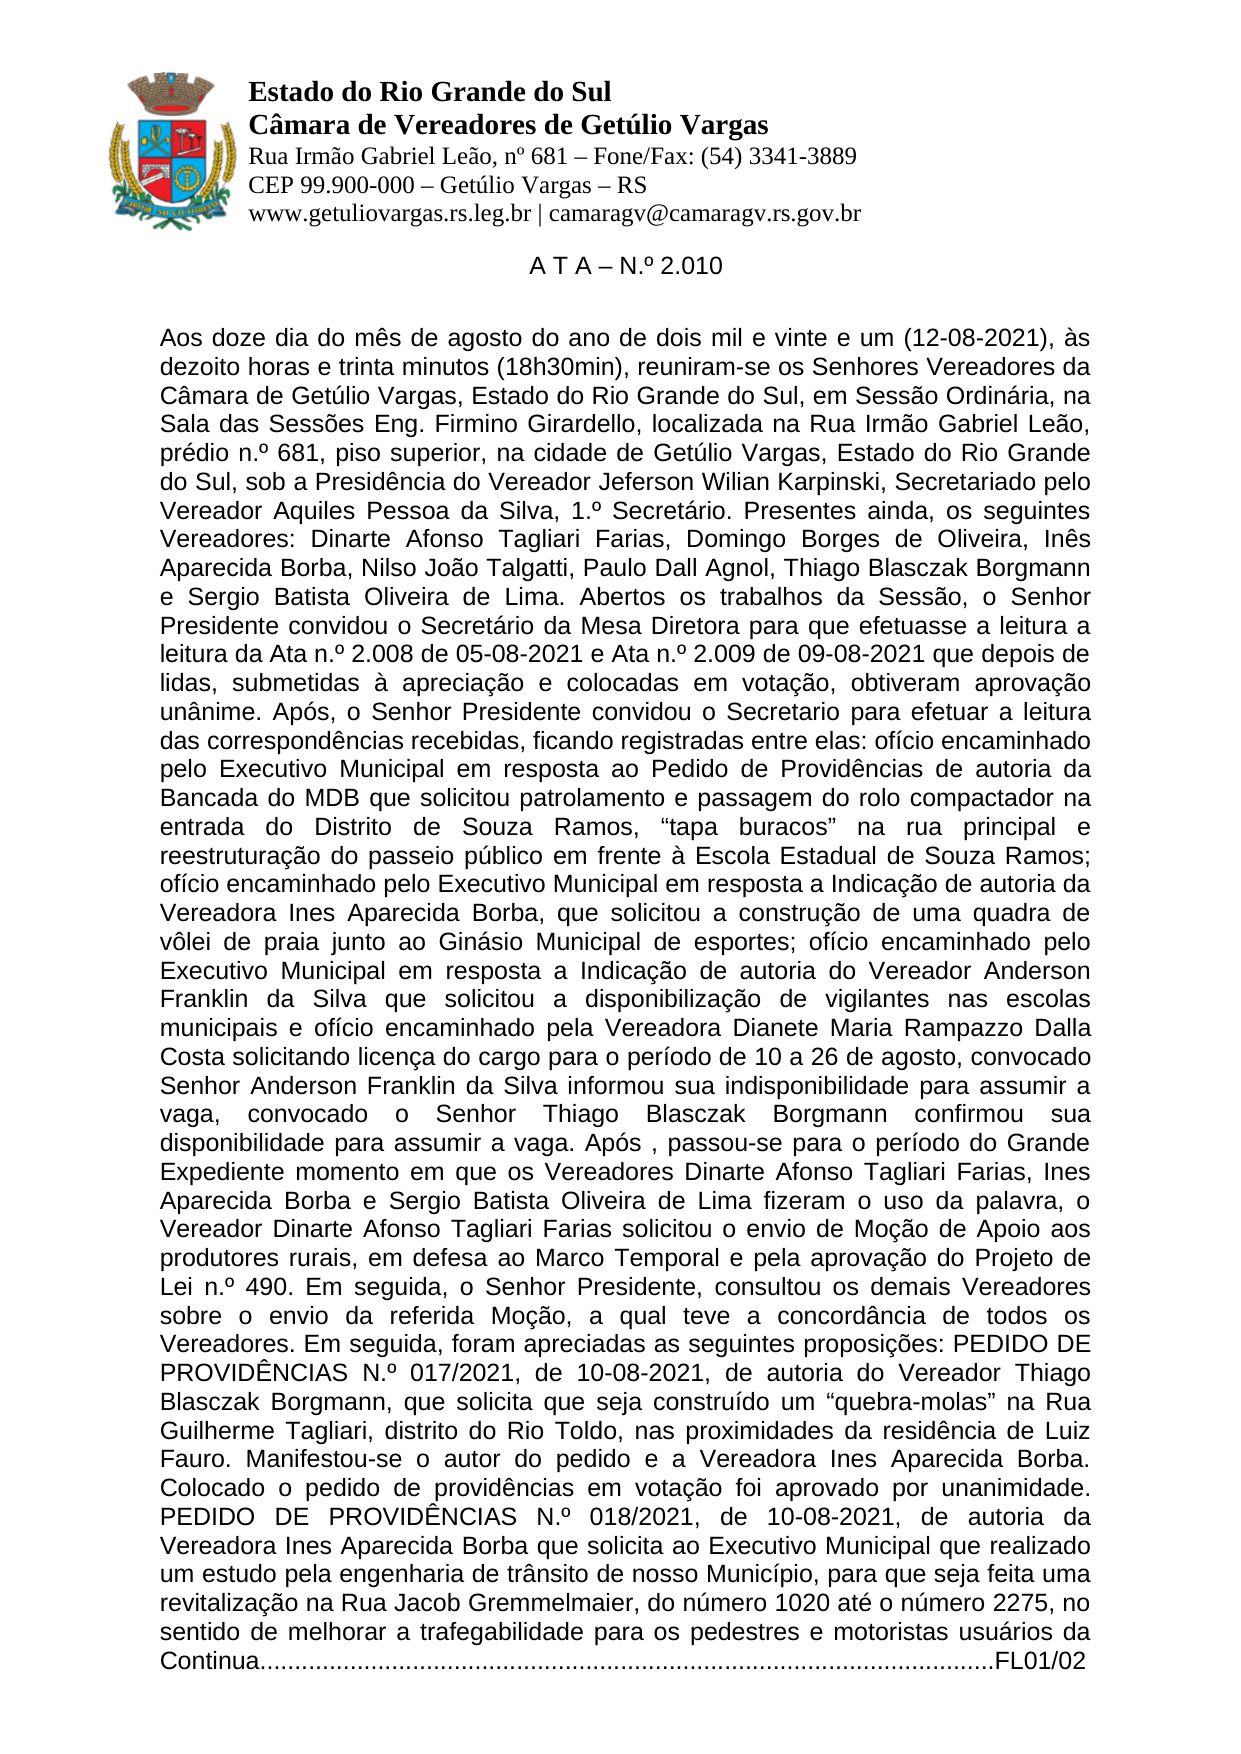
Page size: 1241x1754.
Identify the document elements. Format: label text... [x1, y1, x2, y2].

text Aos doze dia do mês de agosto do ano de dois mil e vinte e um (12-08-2021), às dezoito horas e trinta minutos (18h30min), reuniram-se os Senhores Vereadores da Câmara de Getúlio Vargas, Estado do Rio Grande do Sul, em Sessão Ordinária, na Sala das Sessões Eng. Firmino Girardello, localizada na Rua Irmão Gabriel Leão, prédio n.º 681, piso superior, na cidade de Getúlio Vargas, Estado do Rio Grande do Sul, sob a Presidência do Vereador Jeferson Wilian Karpinski, Secretariado pelo Vereador Aquiles Pessoa da Silva, 1.º Secretário. Presentes ainda, os seguintes Vereadores: Dinarte Afonso Tagliari Farias, Domingo Borges de Oliveira, Inês Aparecida Borba, Nilso João Talgatti, Paulo Dall Agnol, Thiago Blasczak Borgmann e Sergio Batista Oliveira de Lima. Abertos os trabalhos da Sessão, o Senhor Presidente convidou o Secretário da Mesa Diretora para que efetuasse a leitura a leitura da Ata n.º 2.008 de 05-08-2021 e Ata n.º 2.009 de 09-08-2021 que depois de lidas, submetidas à apreciação e colocadas em votação, obtiveram aprovação unânime. Após, o Senhor Presidente convidou o Secretario para efetuar a leitura das correspondências recebidas, ficando registradas entre elas: ofício encaminhado pelo Executivo Municipal em resposta ao Pedido de Providências de autoria da Bancada do MDB que solicitou patrolamento e passagem do rolo compactador na entrada do Distrito de Souza Ramos, “tapa buracos” na rua principal e reestruturação do passeio público em frente à Escola Estadual de Souza Ramos; ofício encaminhado pelo Executivo Municipal em resposta a Indicação de autoria da Vereadora Ines Aparecida Borba, que solicitou a construção de uma quadra de vôlei de praia junto ao Ginásio Municipal de esportes; ofício encaminhado pelo Executivo Municipal em resposta a Indicação de autoria do Vereador Anderson Franklin da Silva que solicitou a disponibilização de vigilantes nas escolas municipais e ofício encaminhado pela Vereadora Dianete Maria Rampazzo Dalla Costa solicitando licença do cargo para o período de 10 a 26 de agosto, convocado Senhor Anderson Franklin da Silva informou sua indisponibilidade para assumir a vaga, convocado o Senhor Thiago Blasczak Borgmann confirmou sua disponibilidade para assumir a vaga. Após , passou-se para o período do Grande Expediente momento em que os Vereadores Dinarte Afonso Tagliari Farias, Ines Aparecida Borba e Sergio Batista Oliveira de Lima fizeram o uso da palavra, o Vereador Dinarte Afonso Tagliari Farias solicitou o envio de Moção de Apoio aos produtores rurais, em defesa ao Marco Temporal e pela aprovação do Projeto de Lei n.º 490. Em seguida, o Senhor Presidente, consultou os demais Vereadores sobre o envio da referida Moção, a qual teve a concordância de todos os Vereadores. Em seguida, foram apreciadas as seguintes proposições: PEDIDO DE PROVIDÊNCIAS N.º 017/2021, de 10-08-2021, de autoria do Vereador Thiago Blasczak Borgmann, que solicita que seja construído um “quebra-molas” na Rua Guilherme Tagliari, distrito do Rio Toldo, nas proximidades da residência de Luiz Fauro. Manifestou-se o autor do pedido e a Vereadora Ines Aparecida Borba. Colocado o pedido de providências em votação foi aprovado por unanimidade. PEDIDO DE PROVIDÊNCIAS N.º 018/2021, de 10-08-2021, de autoria da Vereadora Ines Aparecida Borba que solicita ao Executivo Municipal que realizado um estudo pela engenharia de trânsito de nosso Município, para que seja feita uma revitalização na Rua Jacob Gremmelmaier, do número 1020 até o número 2275, no sentido de melhorar a trafegabilidade para os pedestres e motoristas usuários da Continua..........................................................................................................FL01/02 [159, 323, 1092, 1674]
text A T A – N.º 2.010 [159, 251, 1092, 280]
